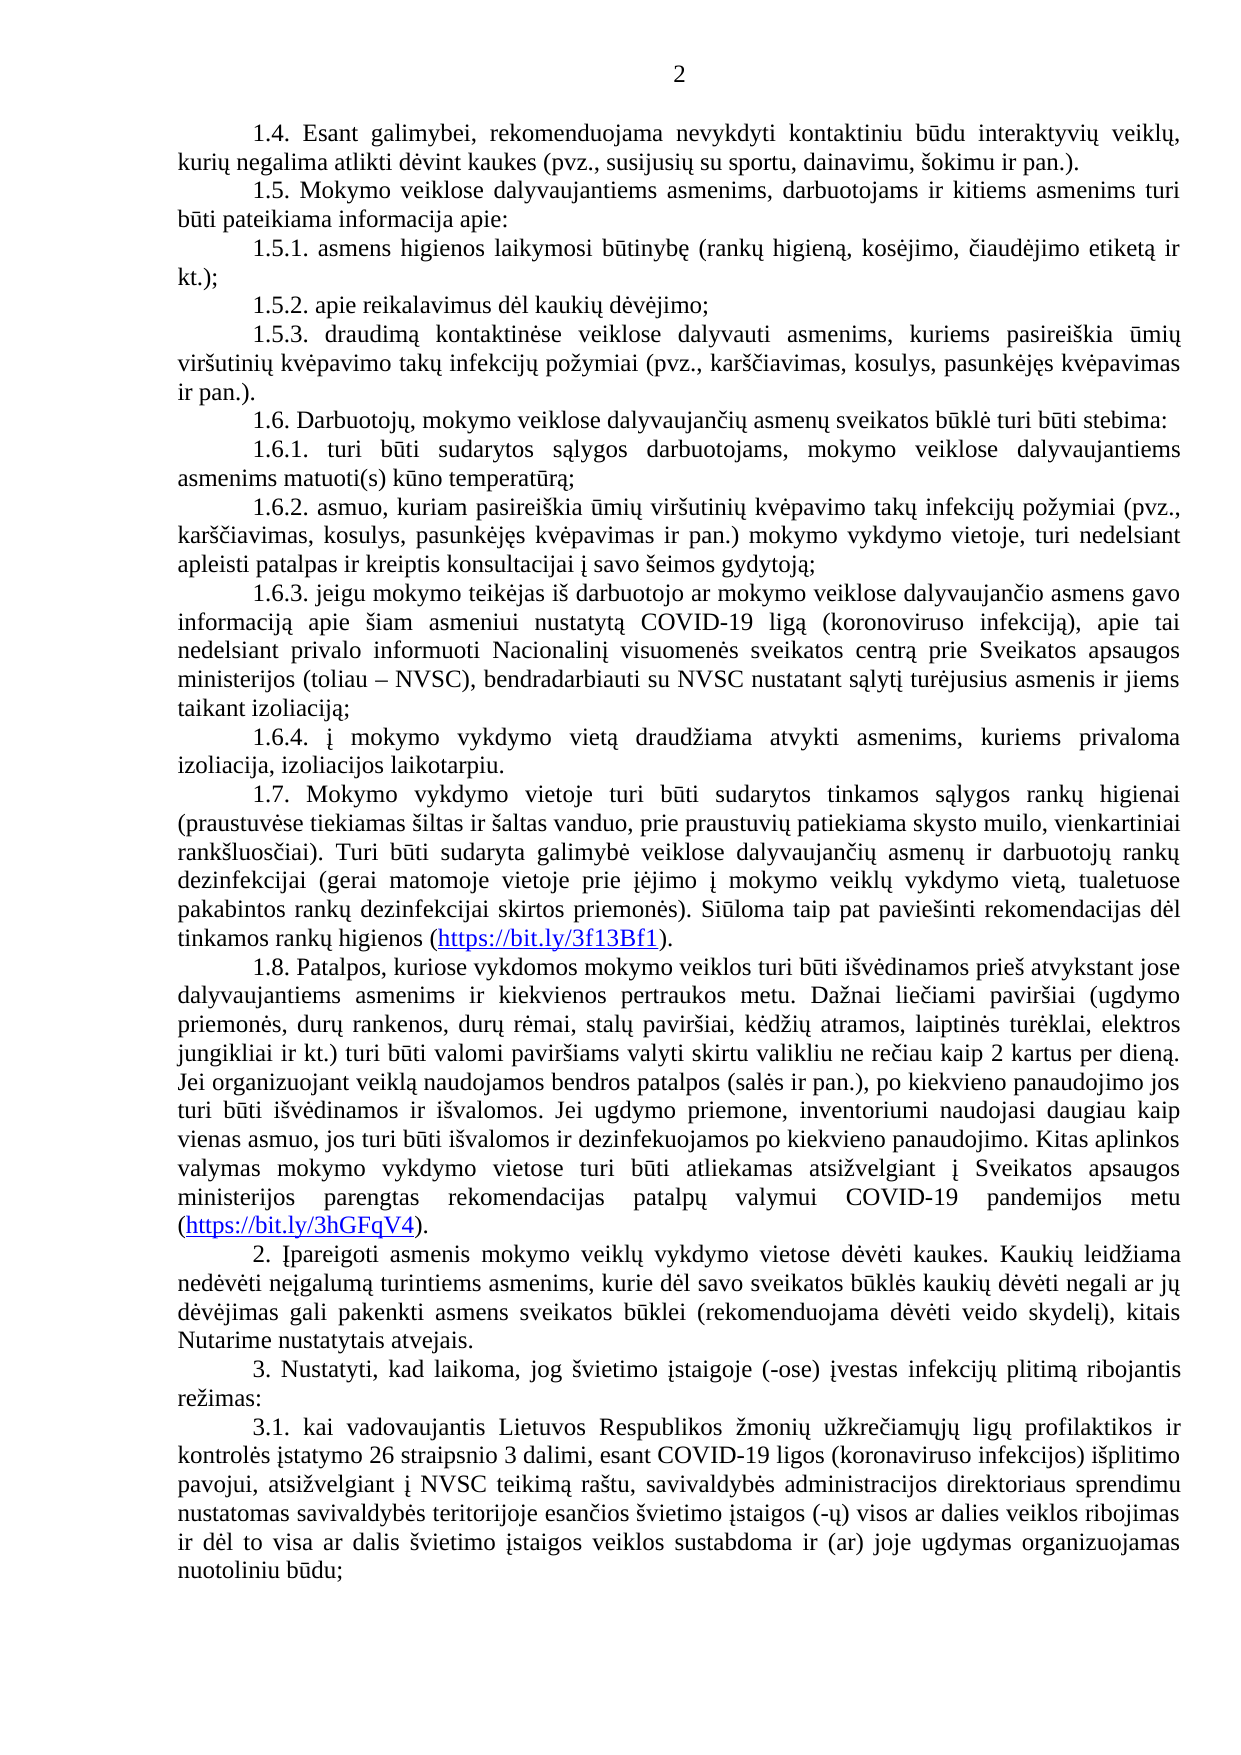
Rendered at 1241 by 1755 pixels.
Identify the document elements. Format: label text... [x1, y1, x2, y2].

text 1.6.1. turi būti sudarytos sąlygos darbuotojams, mokymo veiklose dalyvaujantiems asmenims matuoti(s) kūno temperatūrą; [177, 434, 1181, 492]
text 1.5. Mokymo veiklose dalyvaujantiems asmenims, darbuotojams ir kitiems asmenims turi būti pateikiama informacija apie: [177, 176, 1181, 233]
text 1.7. Mokymo vykdymo vietoje turi būti sudarytos tinkamos sąlygos rankų higienai (praustuvėse tiekiamas šiltas ir šaltas vanduo, prie praustuvių patiekiama skysto muilo, vienkartiniai rankšluosčiai). Turi būti sudaryta galimybė veiklose dalyvaujančių asmenų ir darbuotojų rankų dezinfekcijai (gerai matomoje vietoje prie įėjimo į mokymo veiklų vykdymo vietą, tualetuose pakabintos rankų dezinfekcijai skirtos priemonės). Siūloma taip pat paviešinti rekomendacijas dėl tinkamos rankų higienos (https://bit.ly/3f13Bf1). [177, 779, 1181, 952]
text 1.6. Darbuotojų, mokymo veiklose dalyvaujančių asmenų sveikatos būklė turi būti stebima: [177, 406, 1181, 434]
text 1.8. Patalpos, kuriose vykdomos mokymo veiklos turi būti išvėdinamos prieš atvykstant jose dalyvaujantiems asmenims ir kiekvienos pertraukos metu. Dažnai liečiami paviršiai (ugdymo priemonės, durų rankenos, durų rėmai, stalų paviršiai, kėdžių atramos, laiptinės turėklai, elektros jungikliai ir kt.) turi būti valomi paviršiams valyti skirtu valikliu ne rečiau kaip 2 kartus per dieną. Jei organizuojant veiklą naudojamos bendros patalpos (salės ir pan.), po kiekvieno panaudojimo jos turi būti išvėdinamos ir išvalomos. Jei ugdymo priemone, inventoriumi naudojasi daugiau kaip vienas asmuo, jos turi būti išvalomos ir dezinfekuojamos po kiekvieno panaudojimo. Kitas aplinkos valymas mokymo vykdymo vietose turi būti atliekamas atsižvelgiant į Sveikatos apsaugos ministerijos parengtas rekomendacijas patalpų valymui COVID-19 pandemijos metu (https://bit.ly/3hGFqV4). [177, 952, 1181, 1239]
text 1.6.4. į mokymo vykdymo vietą draudžiama atvykti asmenims, kuriems privaloma izoliacija, izoliacijos laikotarpiu. [177, 722, 1181, 779]
text 1.5.2. apie reikalavimus dėl kaukių dėvėjimo; [177, 291, 1181, 319]
text 1.5.3. draudimą kontaktinėse veiklose dalyvauti asmenims, kuriems pasireiškia ūmių viršutinių kvėpavimo takų infekcijų požymiai (pvz., karščiavimas, kosulys, pasunkėjęs kvėpavimas ir pan.). [177, 319, 1181, 406]
text 3.1. kai vadovaujantis Lietuvos Respublikos žmonių užkrečiamųjų ligų profilaktikos ir kontrolės įstatymo 26 straipsnio 3 dalimi, esant COVID-19 ligos (koronaviruso infekcijos) išplitimo pavojui, atsižvelgiant į NVSC teikimą raštu, savivaldybės administracijos direktoriaus sprendimu nustatomas savivaldybės teritorijoje esančios švietimo įstaigos (-ų) visos ar dalies veiklos ribojimas ir dėl to visa ar dalis švietimo įstaigos veiklos sustabdoma ir (ar) joje ugdymas organizuojamas nuotoliniu būdu; [177, 1412, 1181, 1584]
text 3. Nustatyti, kad laikoma, jog švietimo įstaigoje (-ose) įvestas infekcijų plitimą ribojantis režimas: [177, 1354, 1181, 1412]
text 1.4. Esant galimybei, rekomenduojama nevykdyti kontaktiniu būdu interaktyvių veiklų, kurių negalima atlikti dėvint kaukes (pvz., susijusių su sportu, dainavimu, šokimu ir pan.). [177, 118, 1181, 176]
text 1.5.1. asmens higienos laikymosi būtinybę (rankų higieną, kosėjimo, čiaudėjimo etiketą ir kt.); [177, 233, 1181, 291]
text 1.6.3. jeigu mokymo teikėjas iš darbuotojo ar mokymo veiklose dalyvaujančio asmens gavo informaciją apie šiam asmeniui nustatytą COVID-19 ligą (koronoviruso infekciją), apie tai nedelsiant privalo informuoti Nacionalinį visuomenės sveikatos centrą prie Sveikatos apsaugos ministerijos (toliau – NVSC), bendradarbiauti su NVSC nustatant sąlytį turėjusius asmenis ir jiems taikant izoliaciją; [177, 578, 1181, 722]
text 1.6.2. asmuo, kuriam pasireiškia ūmių viršutinių kvėpavimo takų infekcijų požymiai (pvz., karščiavimas, kosulys, pasunkėjęs kvėpavimas ir pan.) mokymo vykdymo vietoje, turi nedelsiant apleisti patalpas ir kreiptis konsultacijai į savo šeimos gydytoją; [177, 492, 1181, 578]
text 2. Įpareigoti asmenis mokymo veiklų vykdymo vietose dėvėti kaukes. Kaukių leidžiama nedėvėti neįgalumą turintiems asmenims, kurie dėl savo sveikatos būklės kaukių dėvėti negali ar jų dėvėjimas gali pakenkti asmens sveikatos būklei (rekomenduojama dėvėti veido skydelį), kitais Nutarime nustatytais atvejais. [177, 1239, 1181, 1354]
